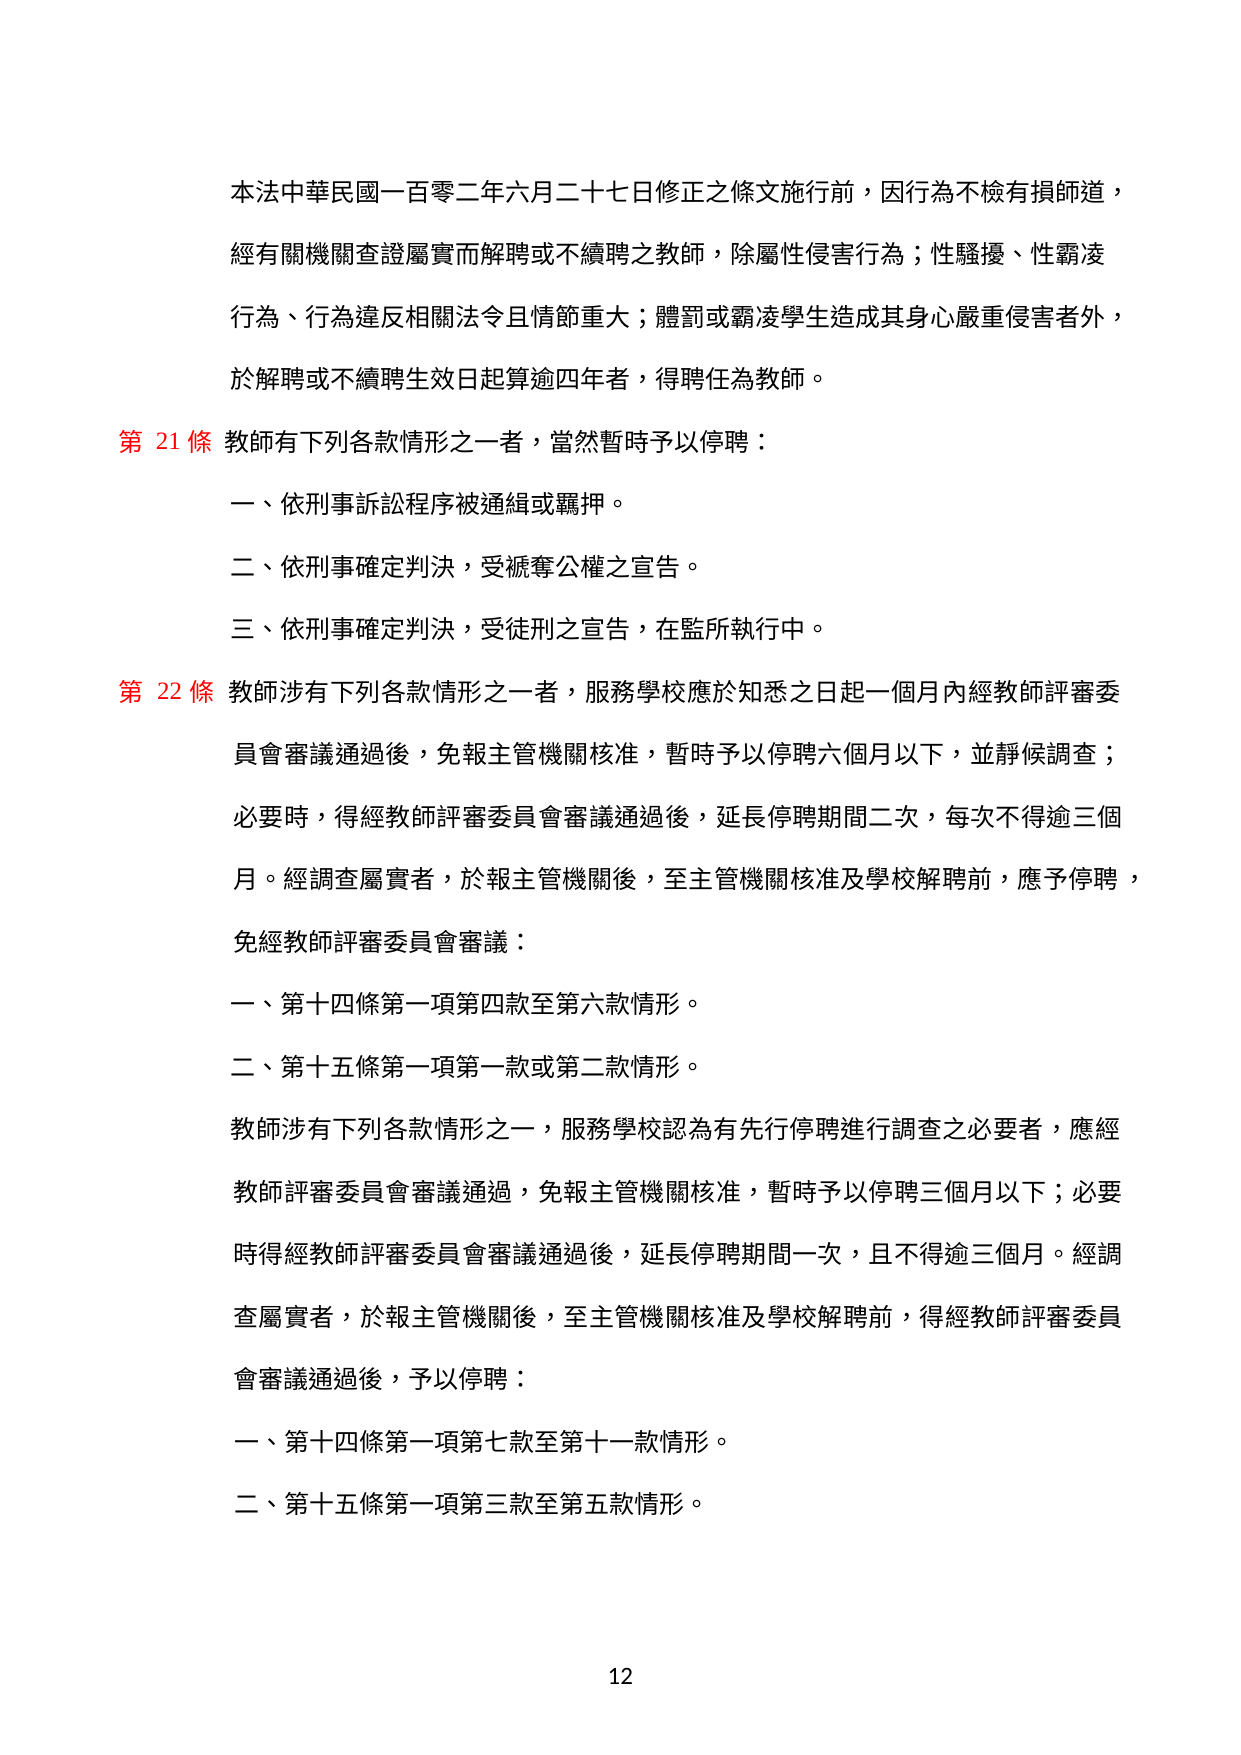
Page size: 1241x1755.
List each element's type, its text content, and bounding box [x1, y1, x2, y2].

text 一、依刑事訴訟程序被通緝或羈押。 [118, 461, 1122, 524]
text 第 22 條 教師涉有下列各款情形之一者，服務學校應於知悉之日起一個月內經教師評審委員會審議通過後，免報主管機關核准，暫時予以停聘六個月以下，並靜候調查；必要時，得經教師評審委員會審議通過後，延長停聘期間二次，每次不得逾三個月。經調查屬實者，於報主管機關後，至主管機關核准及學校解聘前，應予停聘，免經教師評審委員會審議： [118, 649, 1122, 961]
text 二、第十五條第一項第三款至第五款情形。 [118, 1461, 1122, 1524]
text 第 21 條 教師有下列各款情形之一者，當然暫時予以停聘： [118, 399, 1122, 461]
text 三、依刑事確定判決，受徒刑之宣告，在監所執行中。 [118, 586, 1122, 649]
text 二、依刑事確定判決，受褫奪公權之宣告。 [118, 524, 1122, 586]
text 一、第十四條第一項第七款至第十一款情形。 [118, 1399, 1122, 1461]
text 一、第十四條第一項第四款至第六款情形。 [118, 961, 1122, 1024]
text 二、第十五條第一項第一款或第二款情形。 [118, 1024, 1122, 1086]
text 教師涉有下列各款情形之一，服務學校認為有先行停聘進行調查之必要者，應經教師評審委員會審議通過，免報主管機關核准，暫時予以停聘三個月以下；必要時得經教師評審委員會審議通過後，延長停聘期間一次，且不得逾三個月。經調查屬實者，於報主管機關後，至主管機關核准及學校解聘前，得經教師評審委員會審議通過後，予以停聘： [231, 1086, 1122, 1399]
text 本法中華民國一百零二年六月二十七日修正之條文施行前，因行為不檢有損師道，經有關機關查證屬實而解聘或不續聘之教師，除屬性侵害行為；性騷擾、性霸凌行為、行為違反相關法令且情節重大；體罰或霸凌學生造成其身心嚴重侵害者外，於解聘或不續聘生效日起算逾四年者，得聘任為教師。 [230, 149, 1122, 399]
